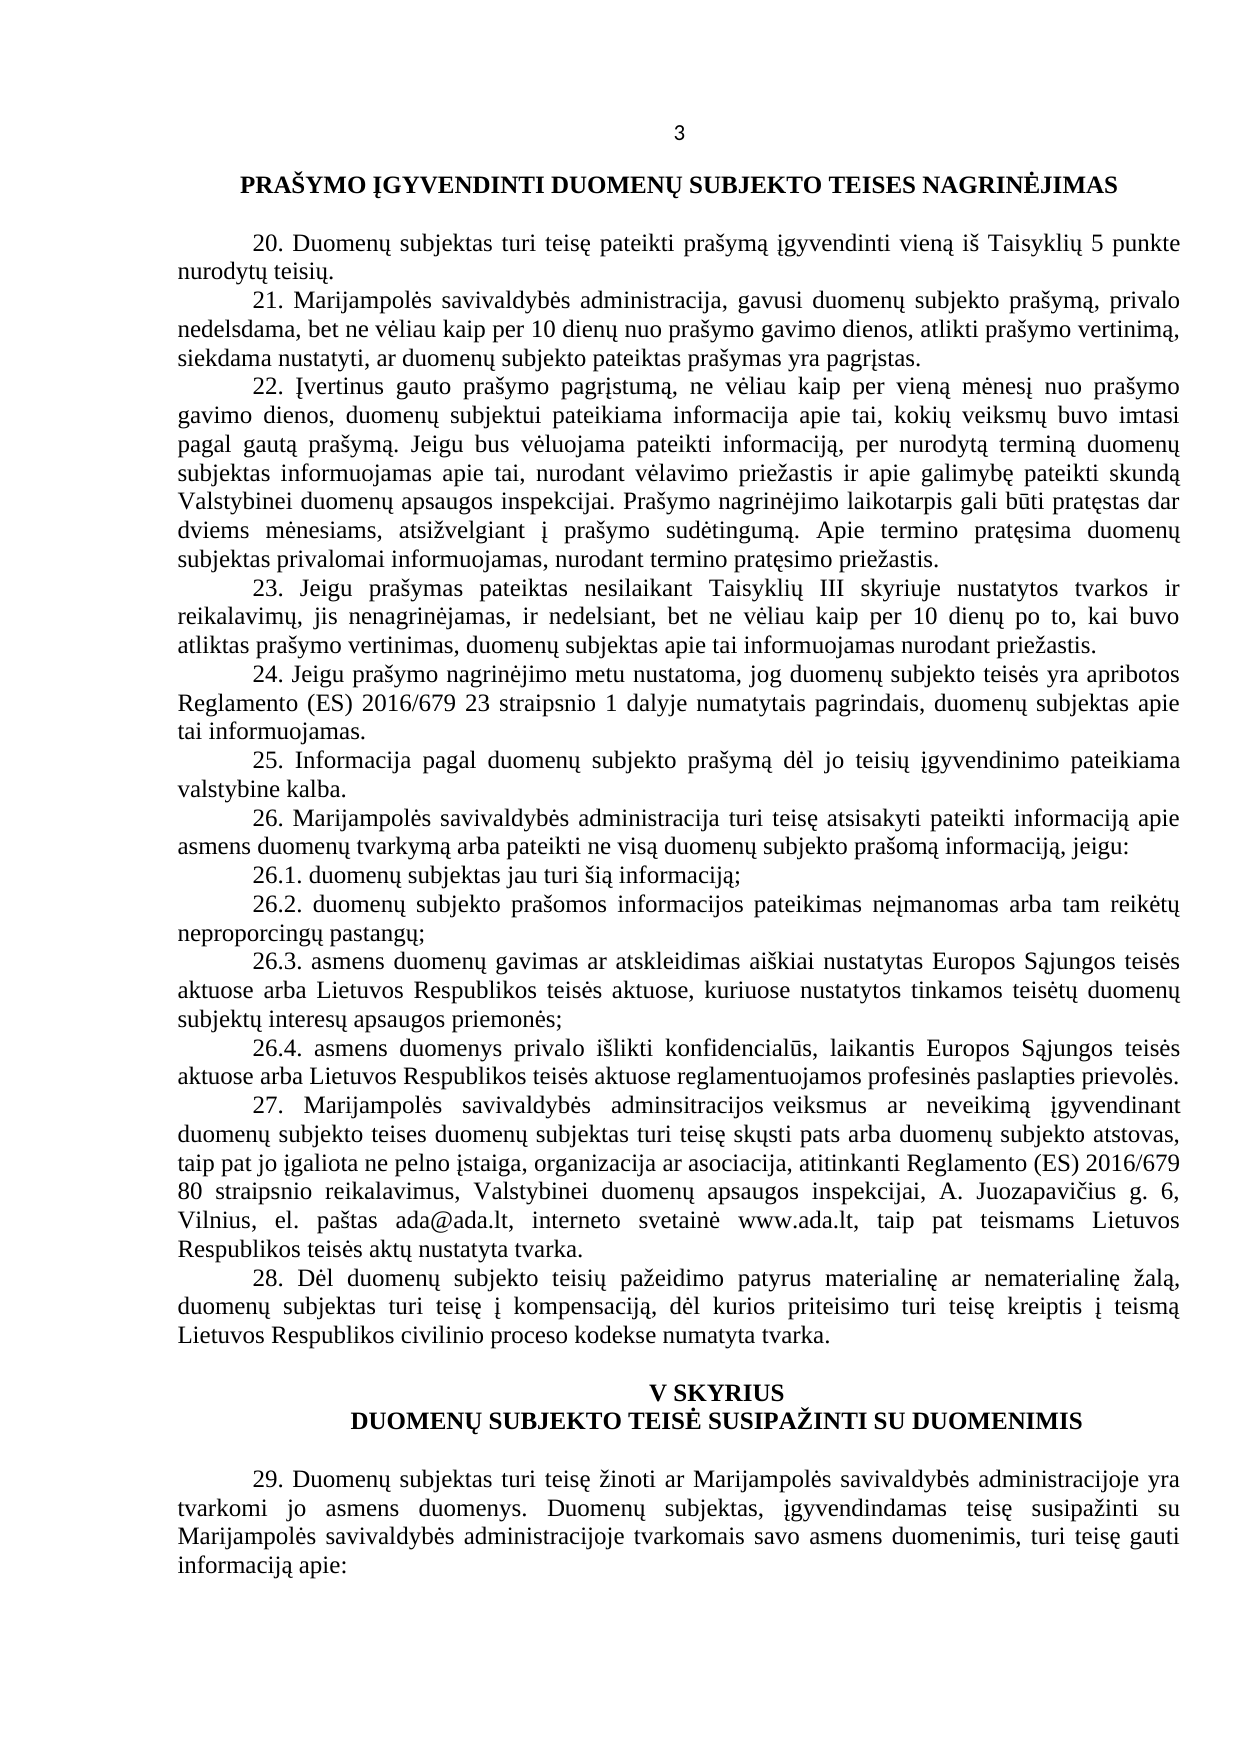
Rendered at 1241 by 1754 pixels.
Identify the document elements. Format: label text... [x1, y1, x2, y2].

text 26.1. duomenų subjektas jau turi šią informaciją; [177, 860, 1181, 889]
text 26.3. asmens duomenų gavimas ar atskleidimas aiškiai nustatytas Europos Sąjungos teisės aktuose arba Lietuvos Respublikos teisės aktuose, kuriuose nustatytos tinkamos teisėtų duomenų subjektų interesų apsaugos priemonės; [177, 946, 1181, 1033]
text 23. Jeigu prašymas pateiktas nesilaikant Taisyklių III skyriuje nustatytos tvarkos ir reikalavimų, jis nenagrinėjamas, ir nedelsiant, bet ne vėliau kaip per 10 dienų po to, kai buvo atliktas prašymo vertinimas, duomenų subjektas apie tai informuojamas nurodant priežastis. [177, 573, 1181, 659]
text 27. Marijampolės savivaldybės adminsitracijos veiksmus ar neveikimą įgyvendinant duomenų subjekto teises duomenų subjektas turi teisę skųsti pats arba duomenų subjekto atstovas, taip pat jo įgaliota ne pelno įstaiga, organizacija ar asociacija, atitinkanti Reglamento (ES) 2016/679 80 straipsnio reikalavimus, Valstybinei duomenų apsaugos inspekcijai, A. Juozapavičius g. 6, Vilnius, el. paštas ada@ada.lt, interneto svetainė www.ada.lt, taip pat teismams Lietuvos Respublikos teisės aktų nustatyta tvarka. [177, 1090, 1181, 1263]
text 20. Duomenų subjektas turi teisę pateikti prašymą įgyvendinti vieną iš Taisyklių 5 punkte nurodytų teisių. [177, 228, 1181, 285]
text 26.4. asmens duomenys privalo išlikti konfidencialūs, laikantis Europos Sąjungos teisės aktuose arba Lietuvos Respublikos teisės aktuose reglamentuojamos profesinės paslapties prievolės. [177, 1033, 1181, 1090]
text 24. Jeigu prašymo nagrinėjimo metu nustatoma, jog duomenų subjekto teisės yra apribotos Reglamento (ES) 2016/679 23 straipsnio 1 dalyje numatytais pagrindais, duomenų subjektas apie tai informuojamas. [177, 659, 1181, 745]
text V SKYRIUS [177, 1378, 1181, 1406]
text DUOMENŲ SUBJEKTO TEISĖ SUSIPAŽINTI SU DUOMENIMIS [177, 1406, 1181, 1435]
text 22. Įvertinus gauto prašymo pagrįstumą, ne vėliau kaip per vieną mėnesį nuo prašymo gavimo dienos, duomenų subjektui pateikiama informacija apie tai, kokių veiksmų buvo imtasi pagal gautą prašymą. Jeigu bus vėluojama pateikti informaciją, per nurodytą terminą duomenų subjektas informuojamas apie tai, nurodant vėlavimo priežastis ir apie galimybę pateikti skundą Valstybinei duomenų apsaugos inspekcijai. Prašymo nagrinėjimo laikotarpis gali būti pratęstas dar dviems mėnesiams, atsižvelgiant į prašymo sudėtingumą. Apie termino pratęsima duomenų subjektas privalomai informuojamas, nurodant termino pratęsimo priežastis. [177, 371, 1181, 573]
text 21. Marijampolės savivaldybės administracija, gavusi duomenų subjekto prašymą, privalo nedelsdama, bet ne vėliau kaip per 10 dienų nuo prašymo gavimo dienos, atlikti prašymo vertinimą, siekdama nustatyti, ar duomenų subjekto pateiktas prašymas yra pagrįstas. [177, 285, 1181, 371]
text 28. Dėl duomenų subjekto teisių pažeidimo patyrus materialinę ar nematerialinę žalą, duomenų subjektas turi teisę į kompensaciją, dėl kurios priteisimo turi teisę kreiptis į teismą Lietuvos Respublikos civilinio proceso kodekse numatyta tvarka. [177, 1263, 1181, 1349]
text 26. Marijampolės savivaldybės administracija turi teisę atsisakyti pateikti informaciją apie asmens duomenų tvarkymą arba pateikti ne visą duomenų subjekto prašomą informaciją, jeigu: [177, 803, 1181, 860]
text 26.2. duomenų subjekto prašomos informacijos pateikimas neįmanomas arba tam reikėtų neproporcingų pastangų; [177, 889, 1181, 946]
text 29. Duomenų subjektas turi teisę žinoti ar Marijampolės savivaldybės administracijoje yra tvarkomi jo asmens duomenys. Duomenų subjektas, įgyvendindamas teisę susipažinti su Marijampolės savivaldybės administracijoje tvarkomais savo asmens duomenimis, turi teisę gauti informaciją apie: [177, 1464, 1181, 1579]
text PRAŠYMO ĮGYVENDINTI DUOMENŲ SUBJEKTO TEISES NAGRINĖJIMAS [177, 170, 1181, 199]
text 25. Informacija pagal duomenų subjekto prašymą dėl jo teisių įgyvendinimo pateikiama valstybine kalba. [177, 745, 1181, 803]
